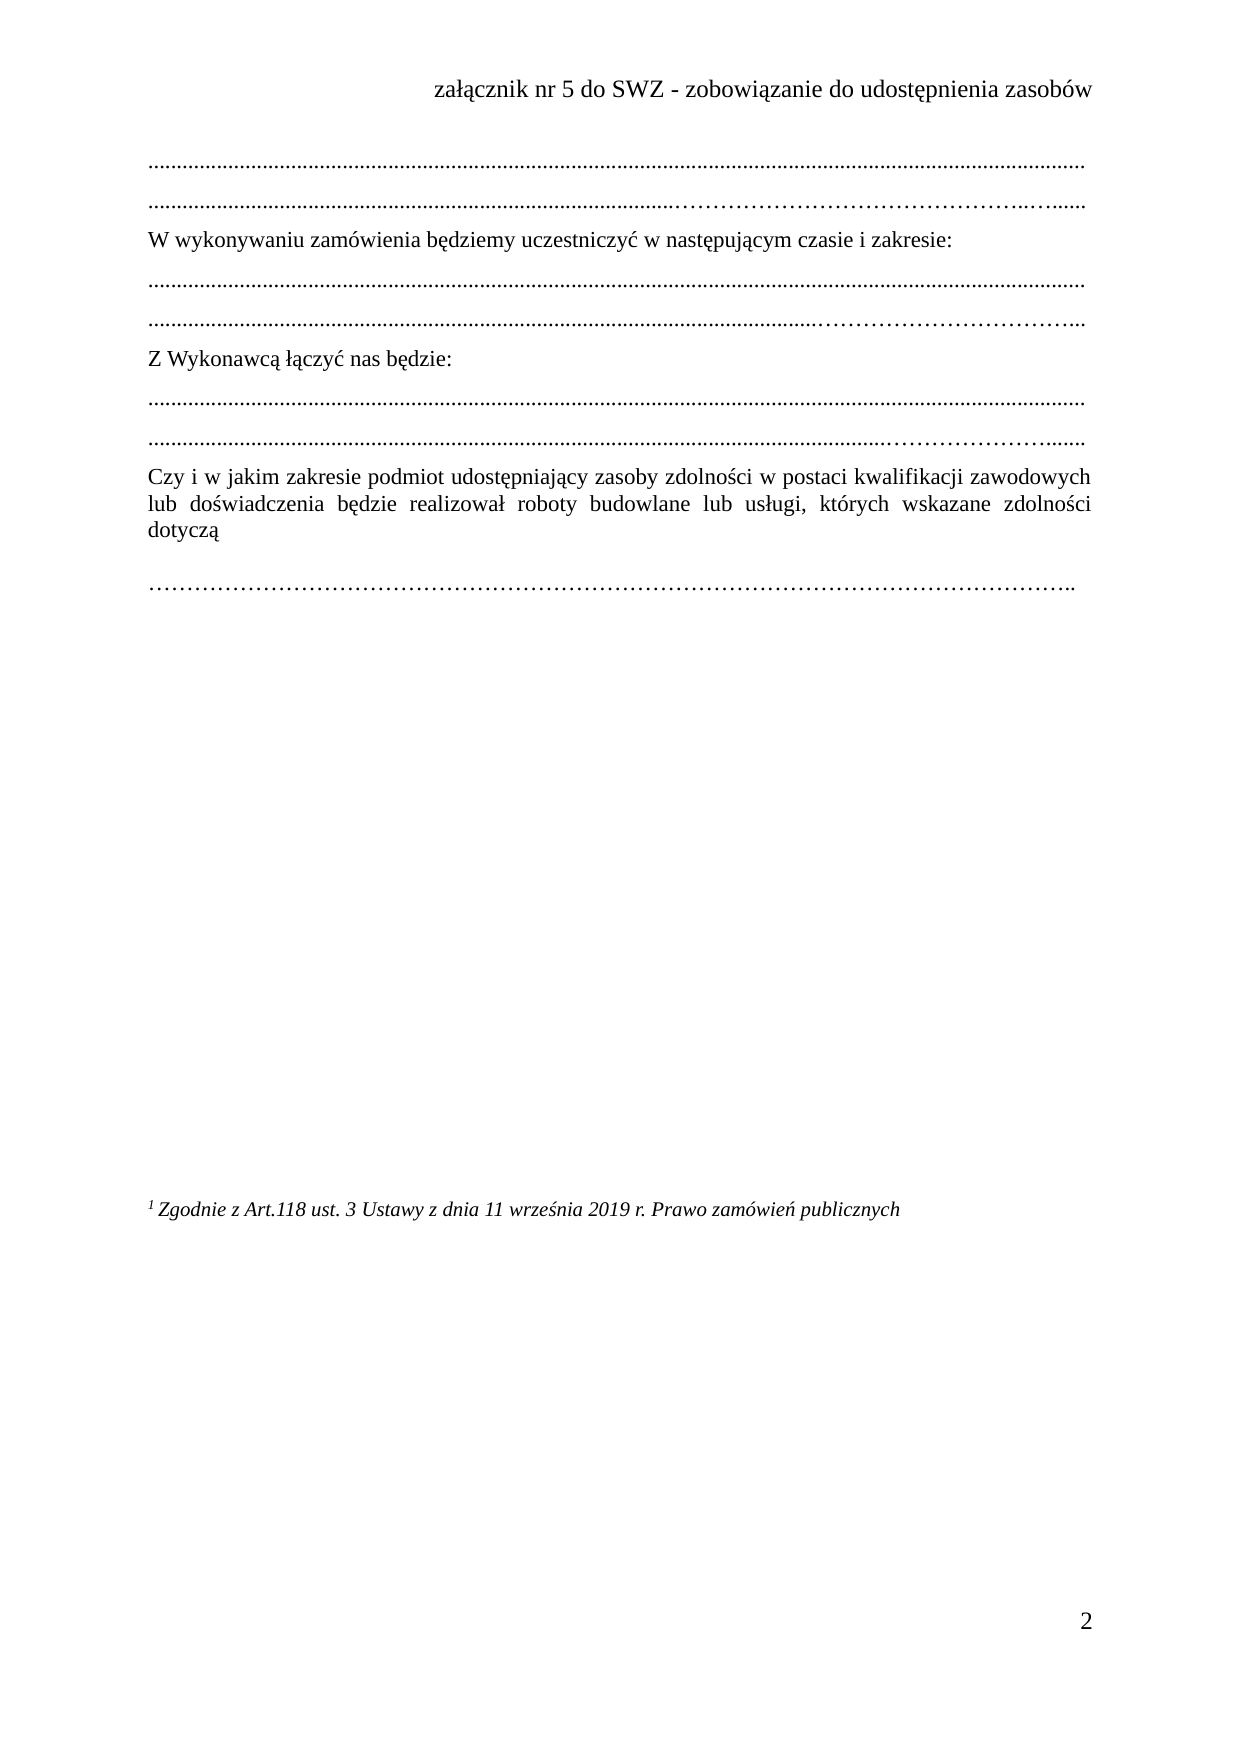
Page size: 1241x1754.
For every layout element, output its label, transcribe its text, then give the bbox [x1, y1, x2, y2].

text Czy i w jakim zakresie podmiot udostępniający zasoby zdolności w postaci kwalifikacji zawodowych lub doświadczenia będzie realizował roboty budowlane lub usługi, których wskazane zdolności dotyczą [148, 463, 1093, 542]
text ................................................................................................................................................................................................................................................................………………………………………..…...... [148, 148, 1093, 213]
text ………………………………………………………………………………………………………….. [148, 569, 1093, 595]
text .....................................................................................................................................................................................................................................................................................................…………………....... [148, 384, 1093, 450]
text .........................................................................................................................................................................................................................................................................................……………………………... [148, 266, 1093, 332]
text W wykonywaniu zamówienia będziemy uczestniczyć w następującym czasie i zakresie: [148, 227, 1093, 253]
text Z Wykonawcą łączyć nas będzie: [148, 345, 1093, 371]
text 1 Zgodnie z Art.118 ust. 3 Ustawy z dnia 11 września 2019 r. Prawo zamówień publicznych [148, 1197, 1093, 1221]
